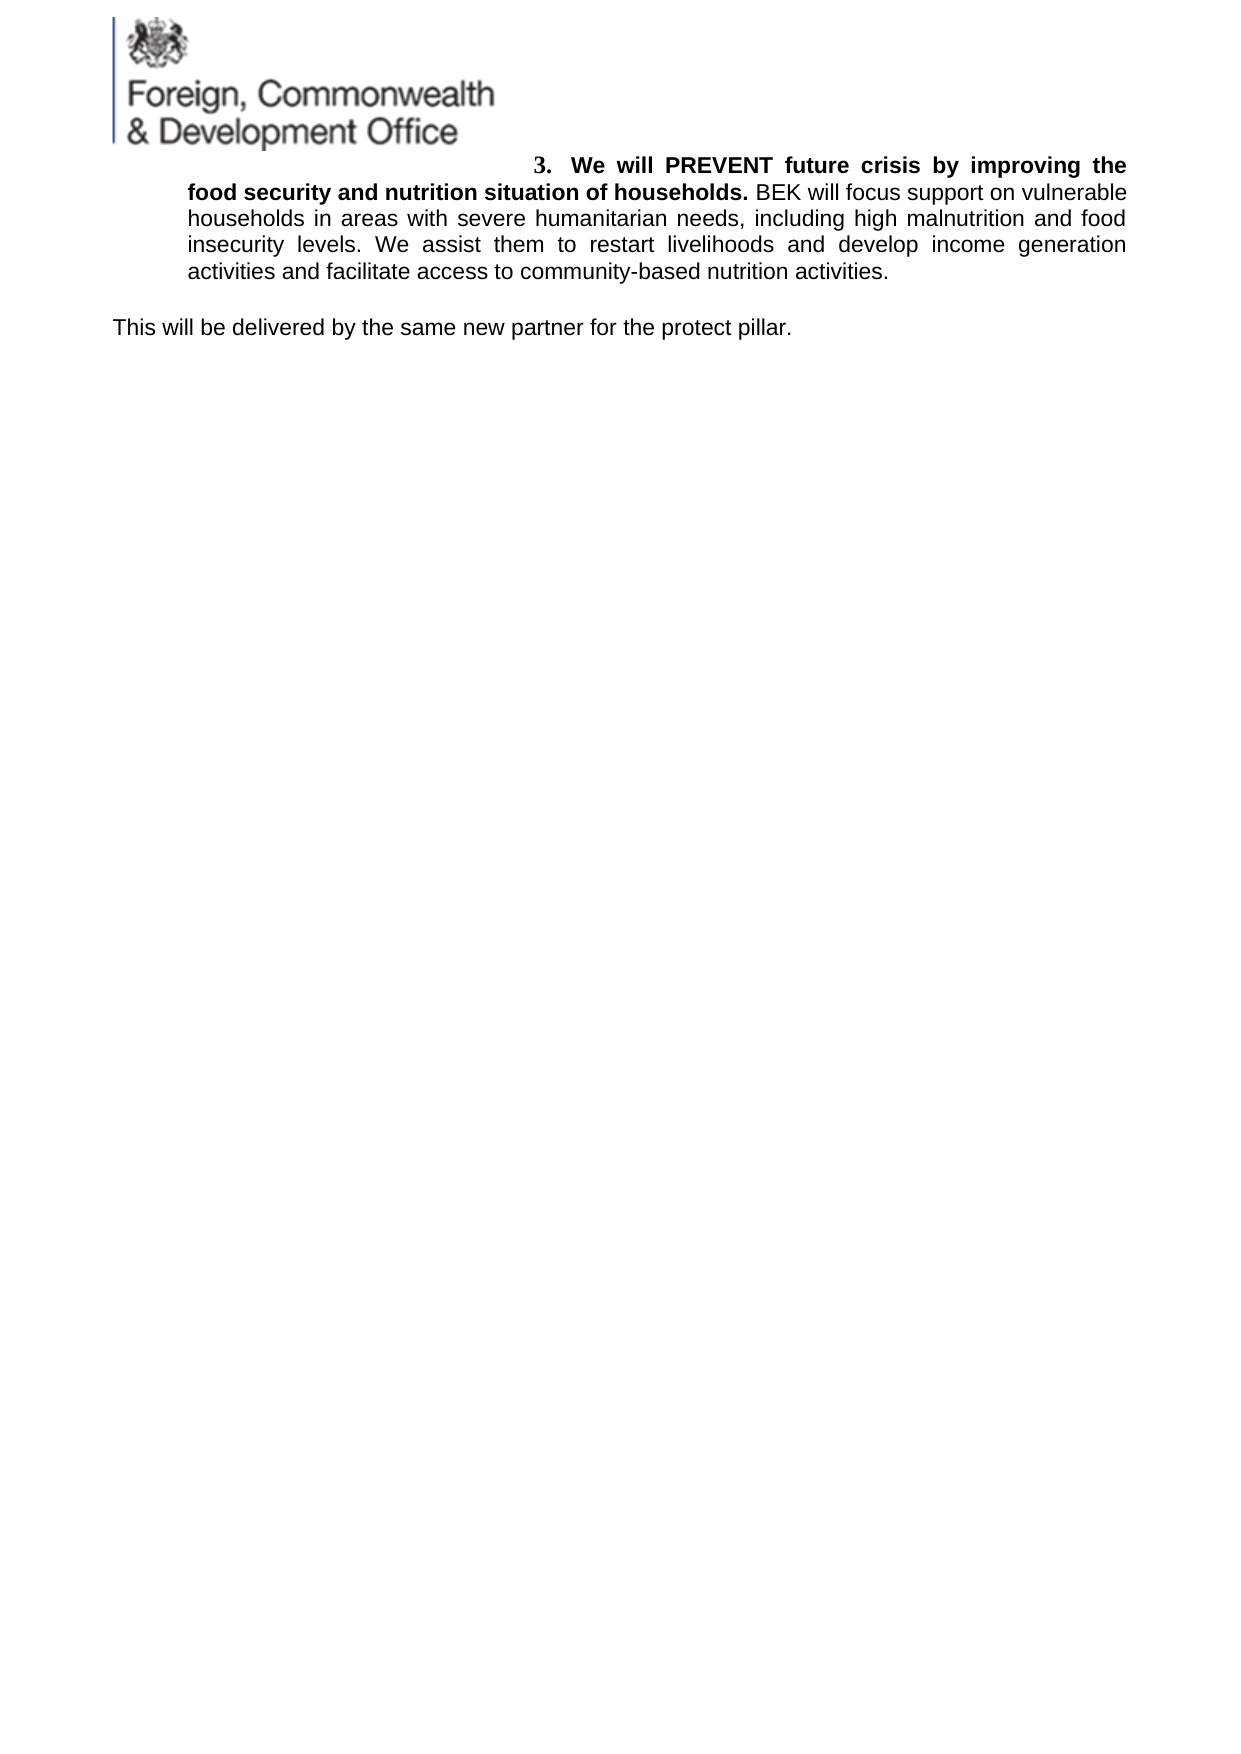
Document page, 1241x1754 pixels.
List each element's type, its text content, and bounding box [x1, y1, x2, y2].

text This will be delivered by the same new partner for the protect pillar. [112, 284, 1128, 340]
list We will PREVENT future crisis by improving the food security and nutrition situation of households. BEK will focus support on vulnerable households in areas with severe humanitarian needs, including high malnutrition and food insecurity levels. We assist them to restart livelihoods and develop income generation activities and facilitate access to community-based nutrition activities. [150, 150, 1128, 284]
